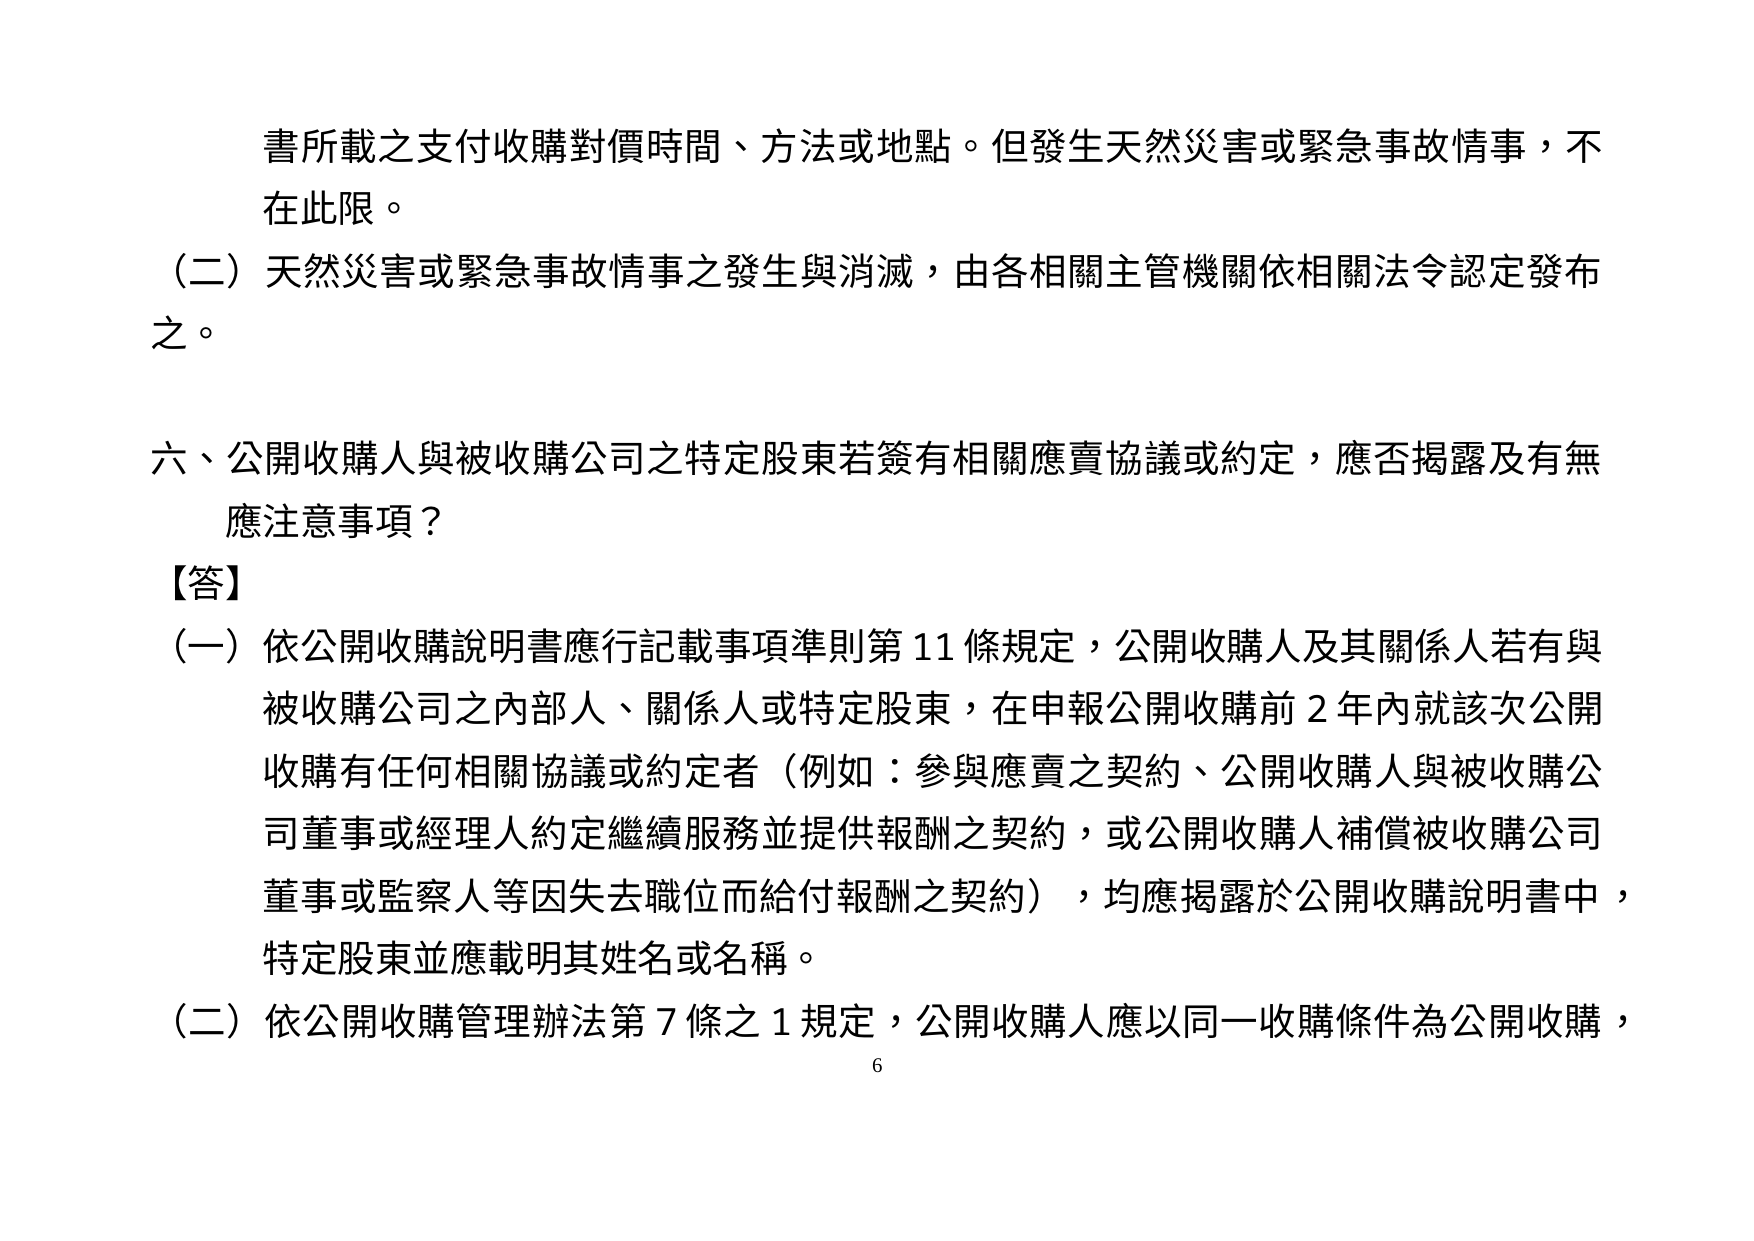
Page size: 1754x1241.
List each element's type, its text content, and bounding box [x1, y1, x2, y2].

text （二）依公開收購管理辦法第7條之1規定，公開收購人應以同一收購條件為公開收購，另公開收購人與被收購公司之特定股東不得藉由協議或約定，使該股東於參與應賣後得取得特別權利，始符合同一收購條件規定（例如：被收購公司之股東如有得參與公開收購人及其關係人相關投資情事者，則應賣人應先完成投資後，再進行公開收購之應賣，或者投資資金來源與應賣所得款項係為兩套資金並無關聯）。 [150, 977, 1604, 1039]
text 六、公開收購人與被收購公司之特定股東若簽有相關應賣協議或約定，應否揭露及有無應注意事項？ [150, 414, 1604, 539]
text （二）天然災害或緊急事故情事之發生與消滅，由各相關主管機關依相關法令認定發布之。 [150, 227, 1604, 352]
text （一）依公開收購說明書應行記載事項準則第11條規定，公開收購人及其關係人若有與被收購公司之內部人、關係人或特定股東，在申報公開收購前2年內就該次公開收購有任何相關協議或約定者（例如：參與應賣之契約、公開收購人與被收購公司董事或經理人約定繼續服務並提供報酬之契約，或公開收購人補償被收購公司董事或監察人等因失去職位而給付報酬之契約），均應揭露於公開收購說明書中，特定股東並應載明其姓名或名稱。 [150, 602, 1604, 977]
text 【答】 [150, 539, 1604, 602]
text 書所載之支付收購對價時間、方法或地點。但發生天然災害或緊急事故情事，不在此限。 [150, 102, 1604, 227]
